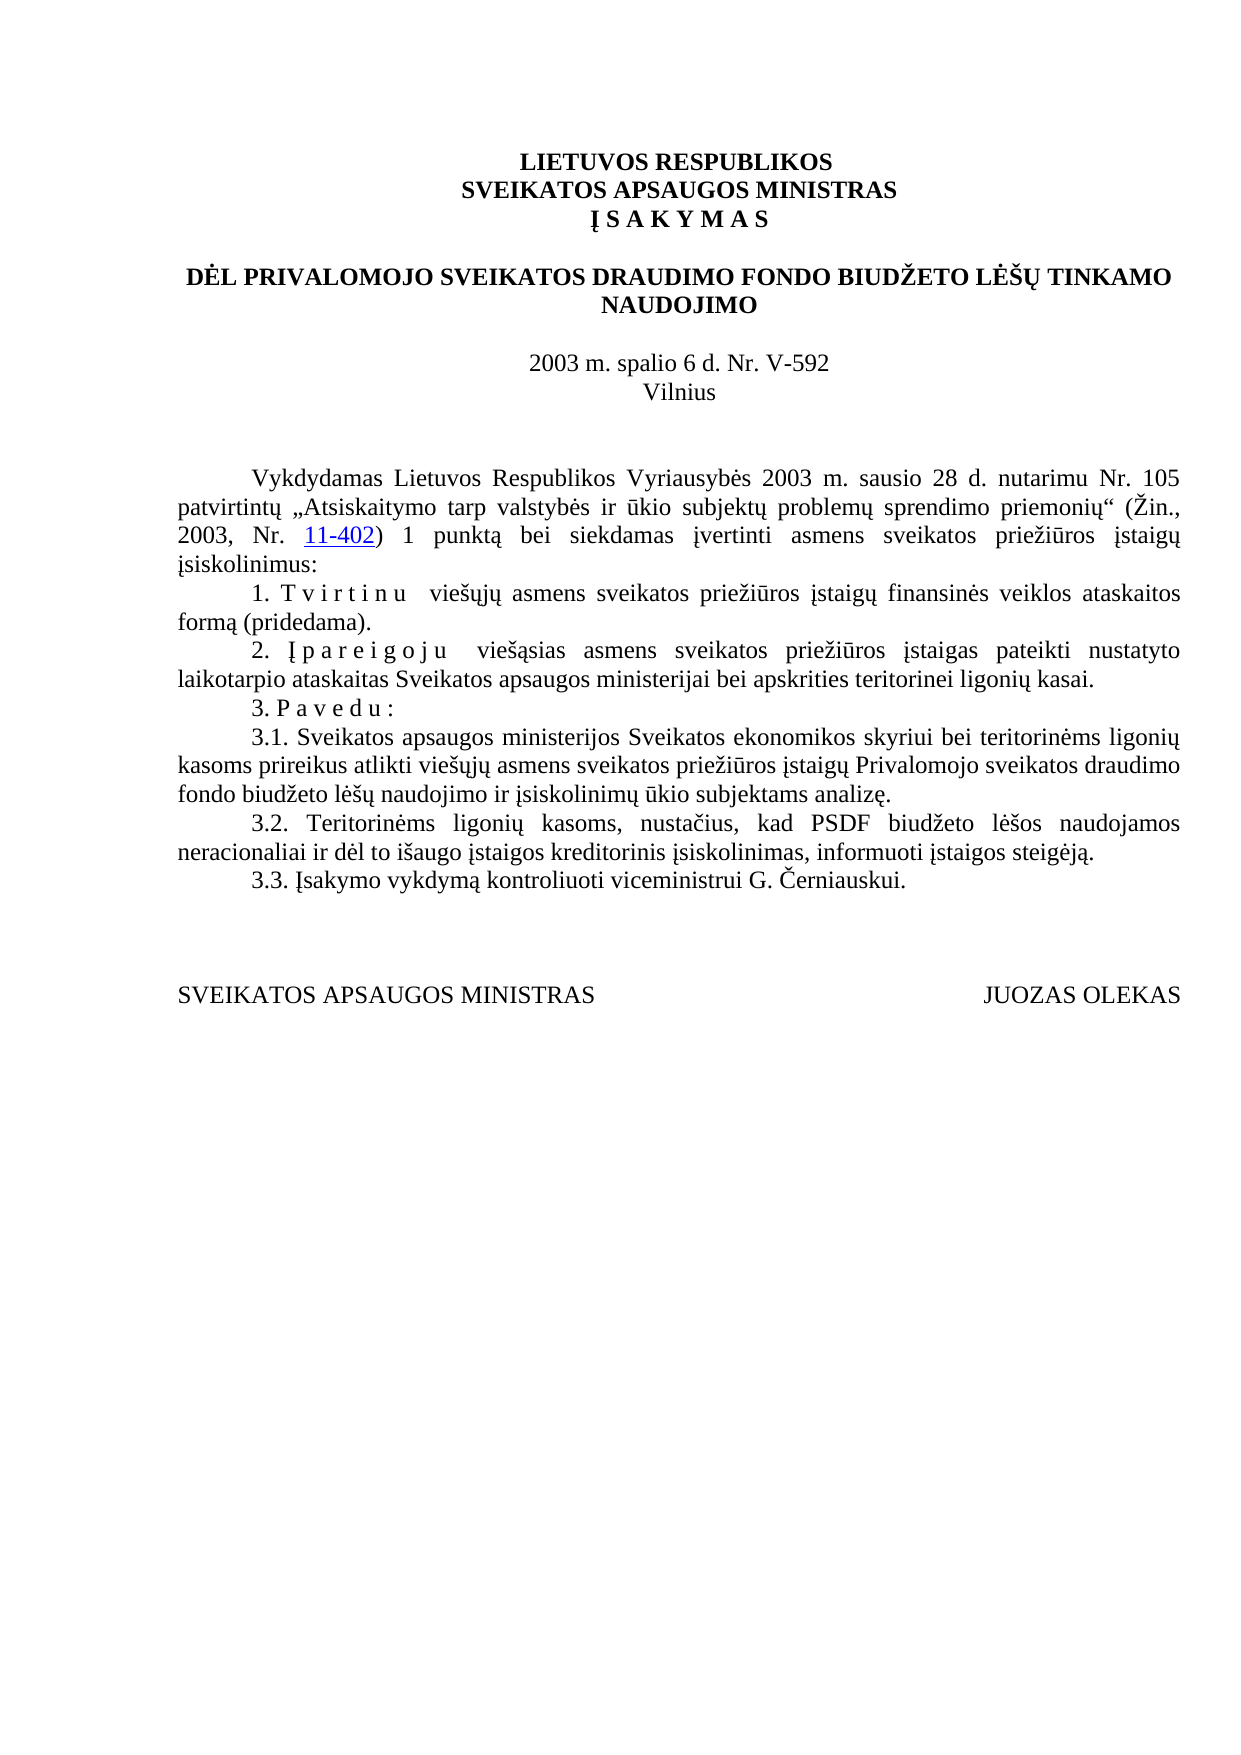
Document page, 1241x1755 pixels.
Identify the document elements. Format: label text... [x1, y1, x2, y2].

text LIETUVOS RESPUBLIKOS [177, 147, 1181, 176]
text SVEIKATOS APSAUGOS MINISTRAS [177, 176, 1181, 204]
text 3. Pavedu: [177, 693, 1181, 722]
text 3.3. Įsakymo vykdymą kontroliuoti viceministrui G. Černiauskui. [177, 866, 1181, 894]
text Į S A K Y M A S [177, 204, 1181, 233]
text 1. Tvirtinu viešųjų asmens sveikatos priežiūros įstaigų finansinės veiklos ataskaitos formą (pridedama). [177, 578, 1181, 636]
text SVEIKATOS APSAUGOS MINISTRAS JUOZAS OLEKAS [177, 981, 1181, 1009]
text DĖL PRIVALOMOJO SVEIKATOS DRAUDIMO FONDO BIUDŽETO LĖŠŲ TINKAMO NAUDOJIMO [177, 262, 1181, 319]
text Vilnius [177, 377, 1181, 406]
text 3.1. Sveikatos apsaugos ministerijos Sveikatos ekonomikos skyriui bei teritorinėms ligonių kasoms prireikus atlikti viešųjų asmens sveikatos priežiūros įstaigų Privalomojo sveikatos draudimo fondo biudžeto lėšų naudojimo ir įsiskolinimų ūkio subjektams analizę. [177, 722, 1181, 808]
text 3.2. Teritorinėms ligonių kasoms, nustačius, kad PSDF biudžeto lėšos naudojamos neracionaliai ir dėl to išaugo įstaigos kreditorinis įsiskolinimas, informuoti įstaigos steigėją. [177, 808, 1181, 866]
text Vykdydamas Lietuvos Respublikos Vyriausybės 2003 m. sausio 28 d. nutarimu Nr. 105 patvirtintų „Atsiskaitymo tarp valstybės ir ūkio subjektų problemų sprendimo priemonių“ (Žin., 2003, Nr. 11-402) 1 punktą bei siekdamas įvertinti asmens sveikatos priežiūros įstaigų įsiskolinimus: [177, 463, 1181, 578]
text 2003 m. spalio 6 d. Nr. V-592 [177, 348, 1181, 377]
text 2. Įpareigoju viešąsias asmens sveikatos priežiūros įstaigas pateikti nustatyto laikotarpio ataskaitas Sveikatos apsaugos ministerijai bei apskrities teritorinei ligonių kasai. [177, 636, 1181, 693]
